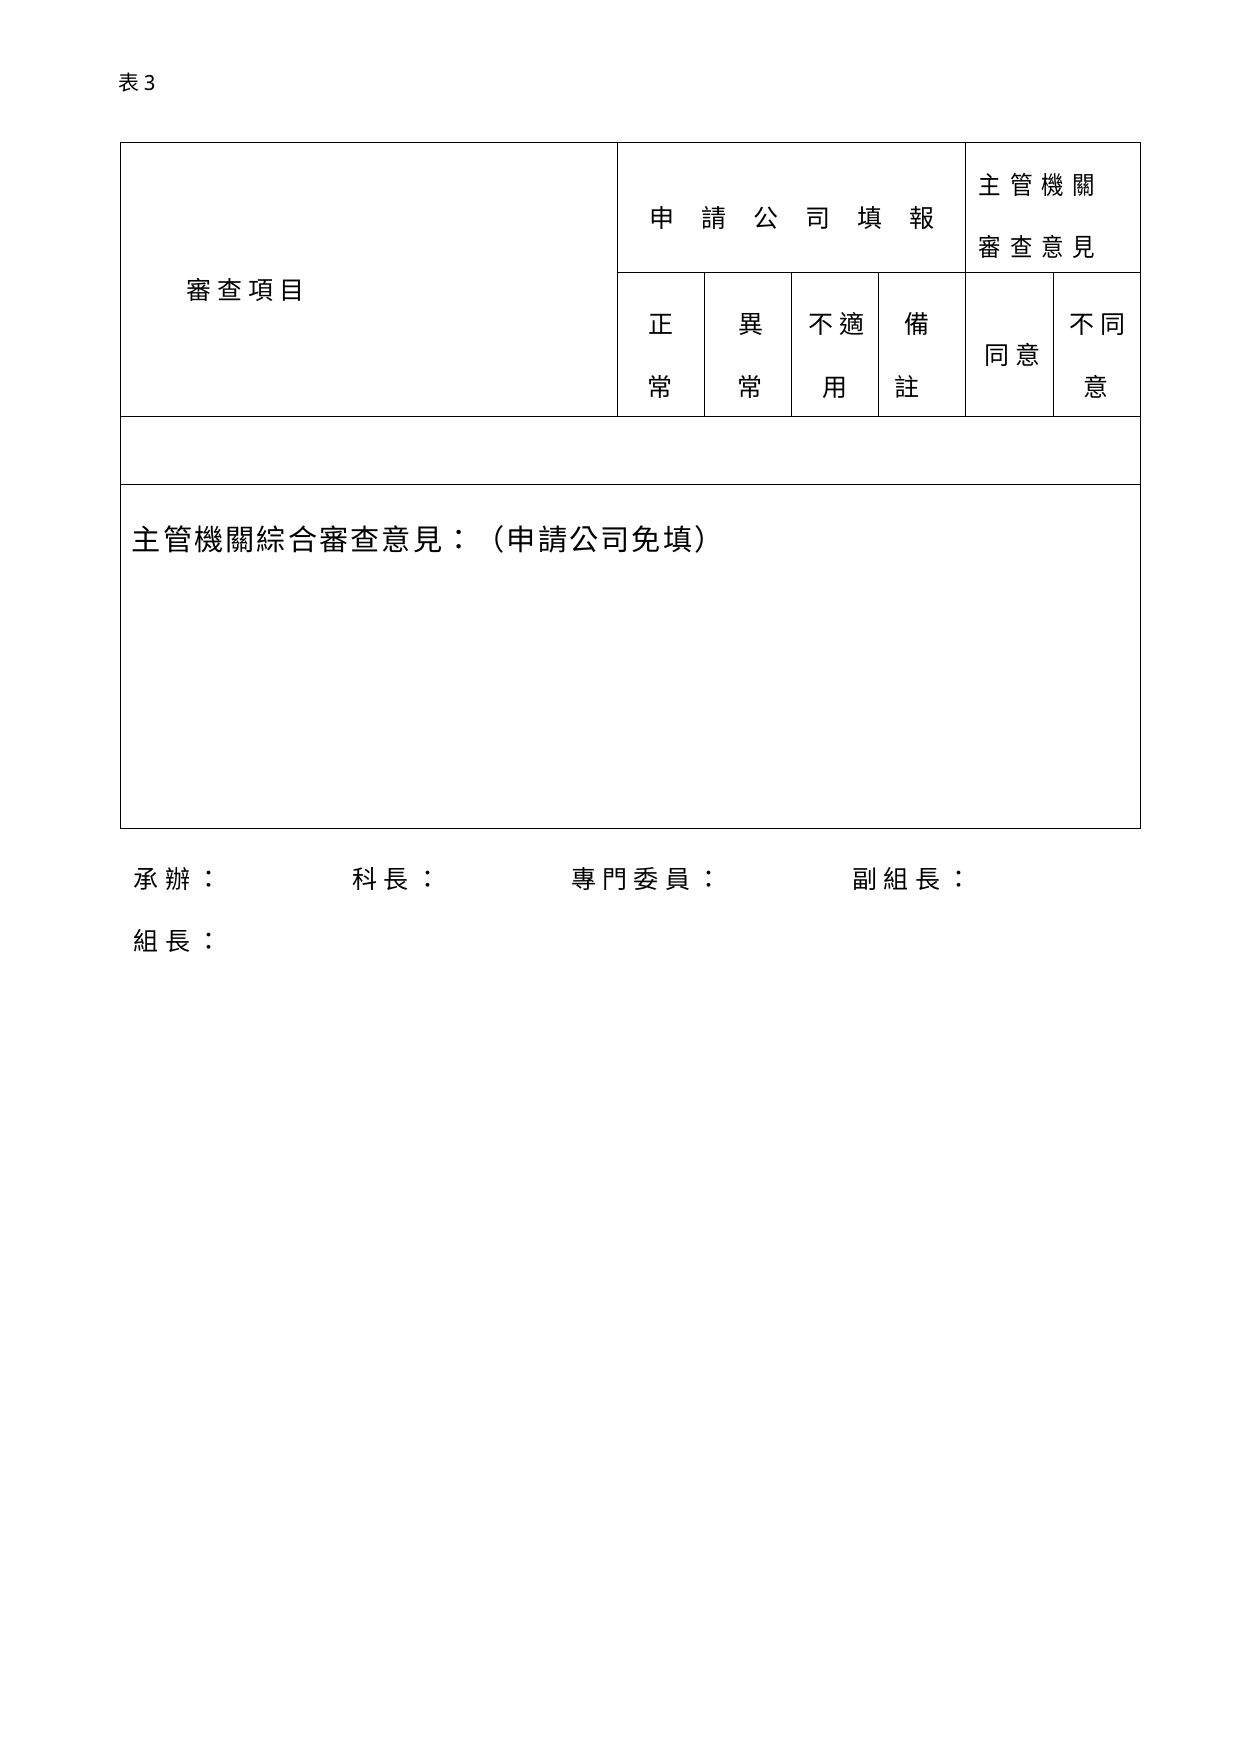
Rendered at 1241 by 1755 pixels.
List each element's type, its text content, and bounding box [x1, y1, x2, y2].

table_cell 不同意 [1054, 273, 1140, 416]
table_header 主管機關 審查意見 [966, 143, 1140, 272]
table_cell [121, 417, 1140, 484]
table_cell 異 常 [705, 273, 791, 416]
table_cell 不適用 [792, 273, 878, 416]
table_cell 主管機關綜合審查意見：（申請公司免填） [121, 485, 1140, 828]
table_header 申 請 公 司 填 報 [618, 143, 965, 272]
table_cell 正 常 [618, 273, 704, 416]
table_cell 同意 [966, 273, 1053, 416]
table_cell 備 註 [879, 273, 965, 416]
table_header 審查項目 [121, 143, 617, 416]
table_cell 承辦： 科長： 專門委員： 副組長： 組長： [120, 829, 1140, 961]
